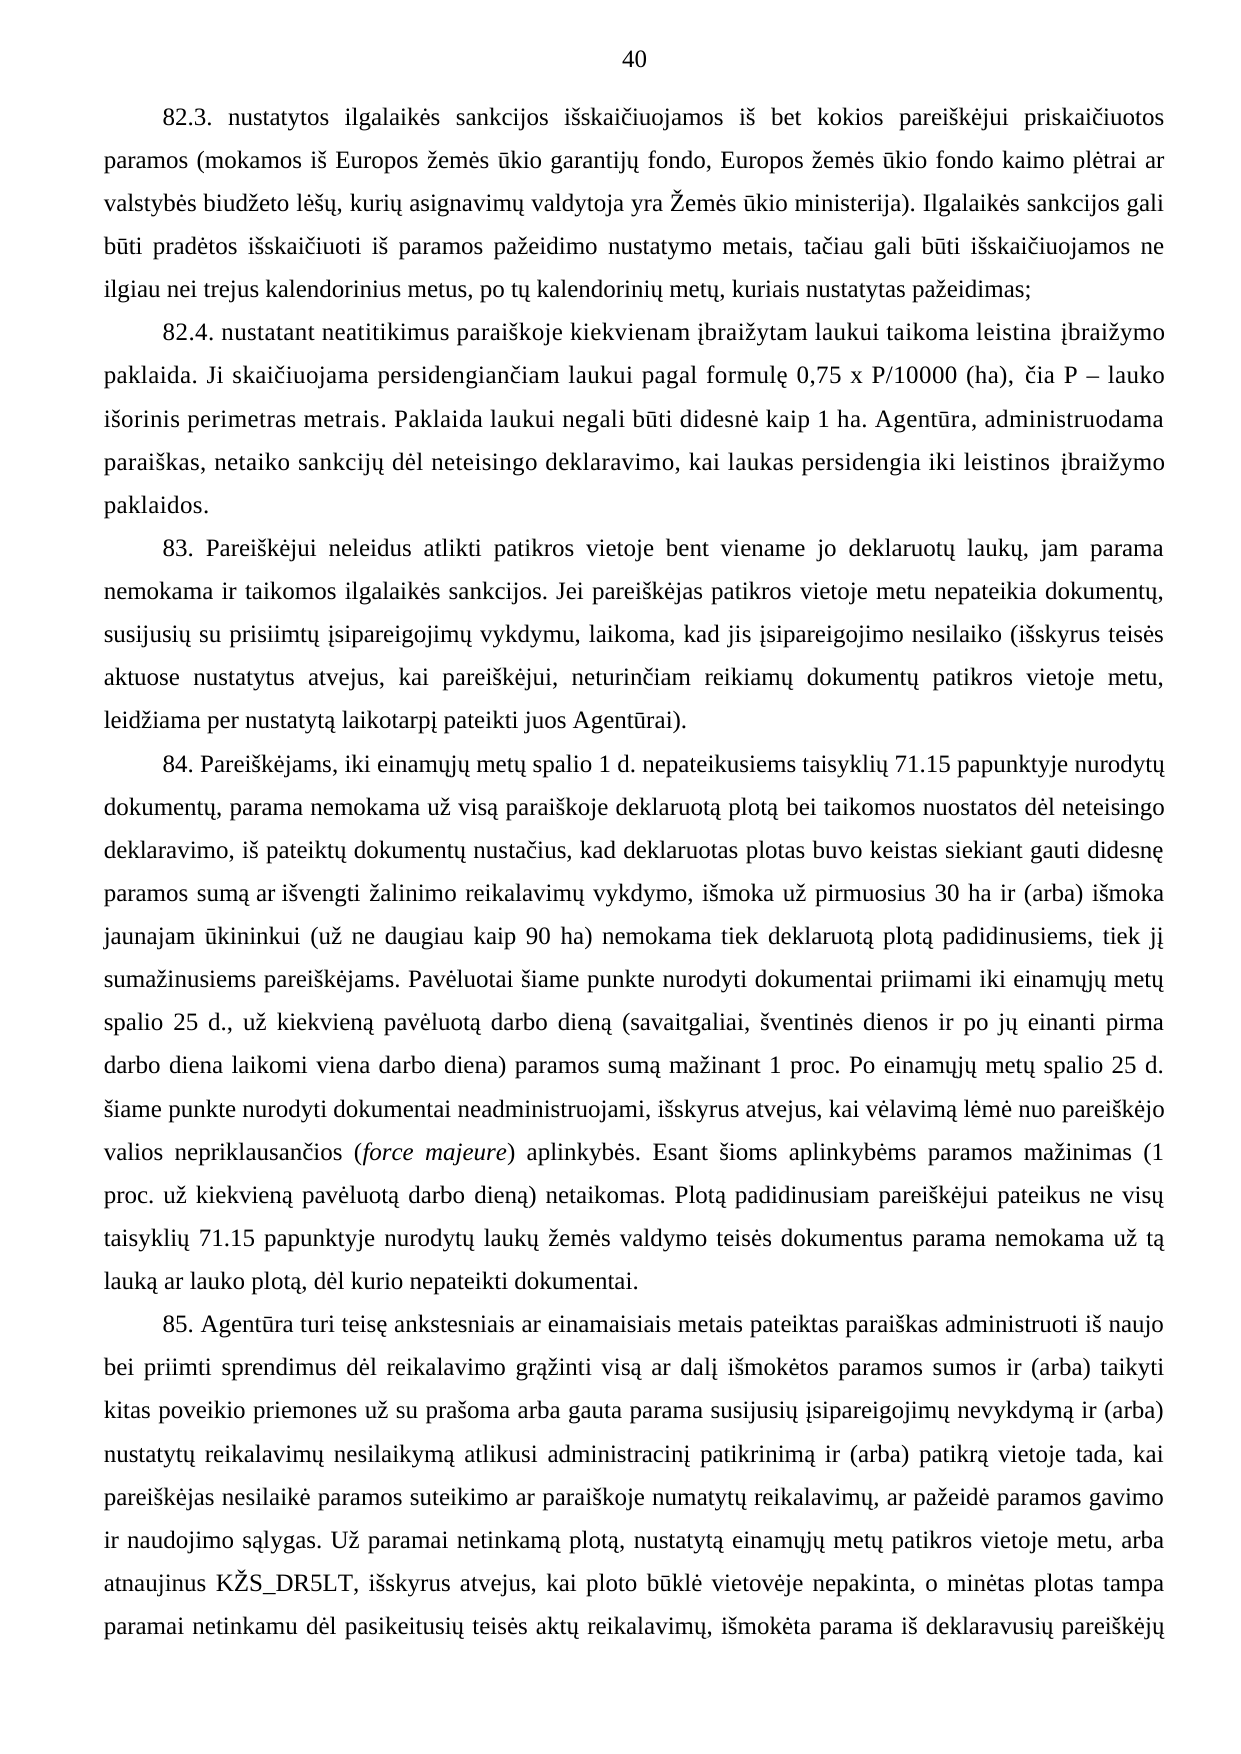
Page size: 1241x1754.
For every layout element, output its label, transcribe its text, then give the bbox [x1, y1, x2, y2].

text 82.4. nustatant neatitikimus paraiškoje kiekvienam įbraižytam laukui taikoma leistina įbraižymo paklaida. Ji skaičiuojama persidengiančiam laukui pagal formulę 0,75 x P/10000 (ha), čia P – lauko išorinis perimetras metrais. Paklaida laukui negali būti didesnė kaip 1 ha. Agentūra, administruodama paraiškas, netaiko sankcijų dėl neteisingo deklaravimo, kai laukas persidengia iki leistinos įbraižymo paklaidos. [103, 317, 1165, 519]
text 83. Pareiškėjui neleidus atlikti patikros vietoje bent viename jo deklaruotų laukų, jam parama nemokama ir taikomos ilgalaikės sankcijos. Jei pareiškėjas patikros vietoje metu nepateikia dokumentų, susijusių su prisiimtų įsipareigojimų vykdymu, laikoma, kad jis įsipareigojimo nesilaiko (išskyrus teisės aktuose nustatytus atvejus, kai pareiškėjui, neturinčiam reikiamų dokumentų patikros vietoje metu, leidžiama per nustatytą laikotarpį pateikti juos Agentūrai). [103, 533, 1165, 734]
text 82.3. nustatytos ilgalaikės sankcijos išskaičiuojamos iš bet kokios pareiškėjui priskaičiuotos paramos (mokamos iš Europos žemės ūkio garantijų fondo, Europos žemės ūkio fondo kaimo plėtrai ar valstybės biudžeto lėšų, kurių asignavimų valdytoja yra Žemės ūkio ministerija). Ilgalaikės sankcijos gali būti pradėtos išskaičiuoti iš paramos pažeidimo nustatymo metais, tačiau gali būti išskaičiuojamos ne ilgiau nei trejus kalendorinius metus, po tų kalendorinių metų, kuriais nustatytas pažeidimas; [103, 102, 1165, 303]
text 84. Pareiškėjams, iki einamųjų metų spalio 1 d. nepateikusiems taisyklių 71.15 papunktyje nurodytų dokumentų, parama nemokama už visą paraiškoje deklaruotą plotą bei taikomos nuostatos dėl neteisingo deklaravimo, iš pateiktų dokumentų nustačius, kad deklaruotas plotas buvo keistas siekiant gauti didesnę paramos sumą ar išvengti žalinimo reikalavimų vykdymo, išmoka už pirmuosius 30 ha ir (arba) išmoka jaunajam ūkininkui (už ne daugiau kaip 90 ha) nemokama tiek deklaruotą plotą padidinusiems, tiek jį sumažinusiems pareiškėjams. Pavėluotai šiame punkte nurodyti dokumentai priimami iki einamųjų metų spalio 25 d., už kiekvieną pavėluotą darbo dieną (savaitgaliai, šventinės dienos ir po jų einanti pirma darbo diena laikomi viena darbo diena) paramos sumą mažinant 1 proc. Po einamųjų metų spalio 25 d. šiame punkte nurodyti dokumentai neadministruojami, išskyrus atvejus, kai vėlavimą lėmė nuo pareiškėjo valios nepriklausančios (force majeure) aplinkybės. Esant šioms aplinkybėms paramos mažinimas (1 proc. už kiekvieną pavėluotą darbo dieną) netaikomas. Plotą padidinusiam pareiškėjui pateikus ne visų taisyklių 71.15 papunktyje nurodytų laukų žemės valdymo teisės dokumentus parama nemokama už tą lauką ar lauko plotą, dėl kurio nepateikti dokumentai. [103, 749, 1165, 1295]
text 85. Agentūra turi teisę ankstesniais ar einamaisiais metais pateiktas paraiškas administruoti iš naujo bei priimti sprendimus dėl reikalavimo grąžinti visą ar dalį išmokėtos paramos sumos ir (arba) taikyti kitas poveikio priemones už su prašoma arba gauta parama susijusių įsipareigojimų nevykdymą ir (arba) nustatytų reikalavimų nesilaikymą atlikusi administracinį patikrinimą ir (arba) patikrą vietoje tada, kai pareiškėjas nesilaikė paramos suteikimo ar paraiškoje numatytų reikalavimų, ar pažeidė paramos gavimo ir naudojimo sąlygas. Už paramai netinkamą plotą, nustatytą einamųjų metų patikros vietoje metu, arba atnaujinus KŽS_DR5LT, išskyrus atvejus, kai ploto būklė vietovėje nepakinta, o minėtas plotas tampa paramai netinkamu dėl pasikeitusių teisės aktų reikalavimų, išmokėta parama iš deklaravusių pareiškėjų [103, 1309, 1165, 1640]
